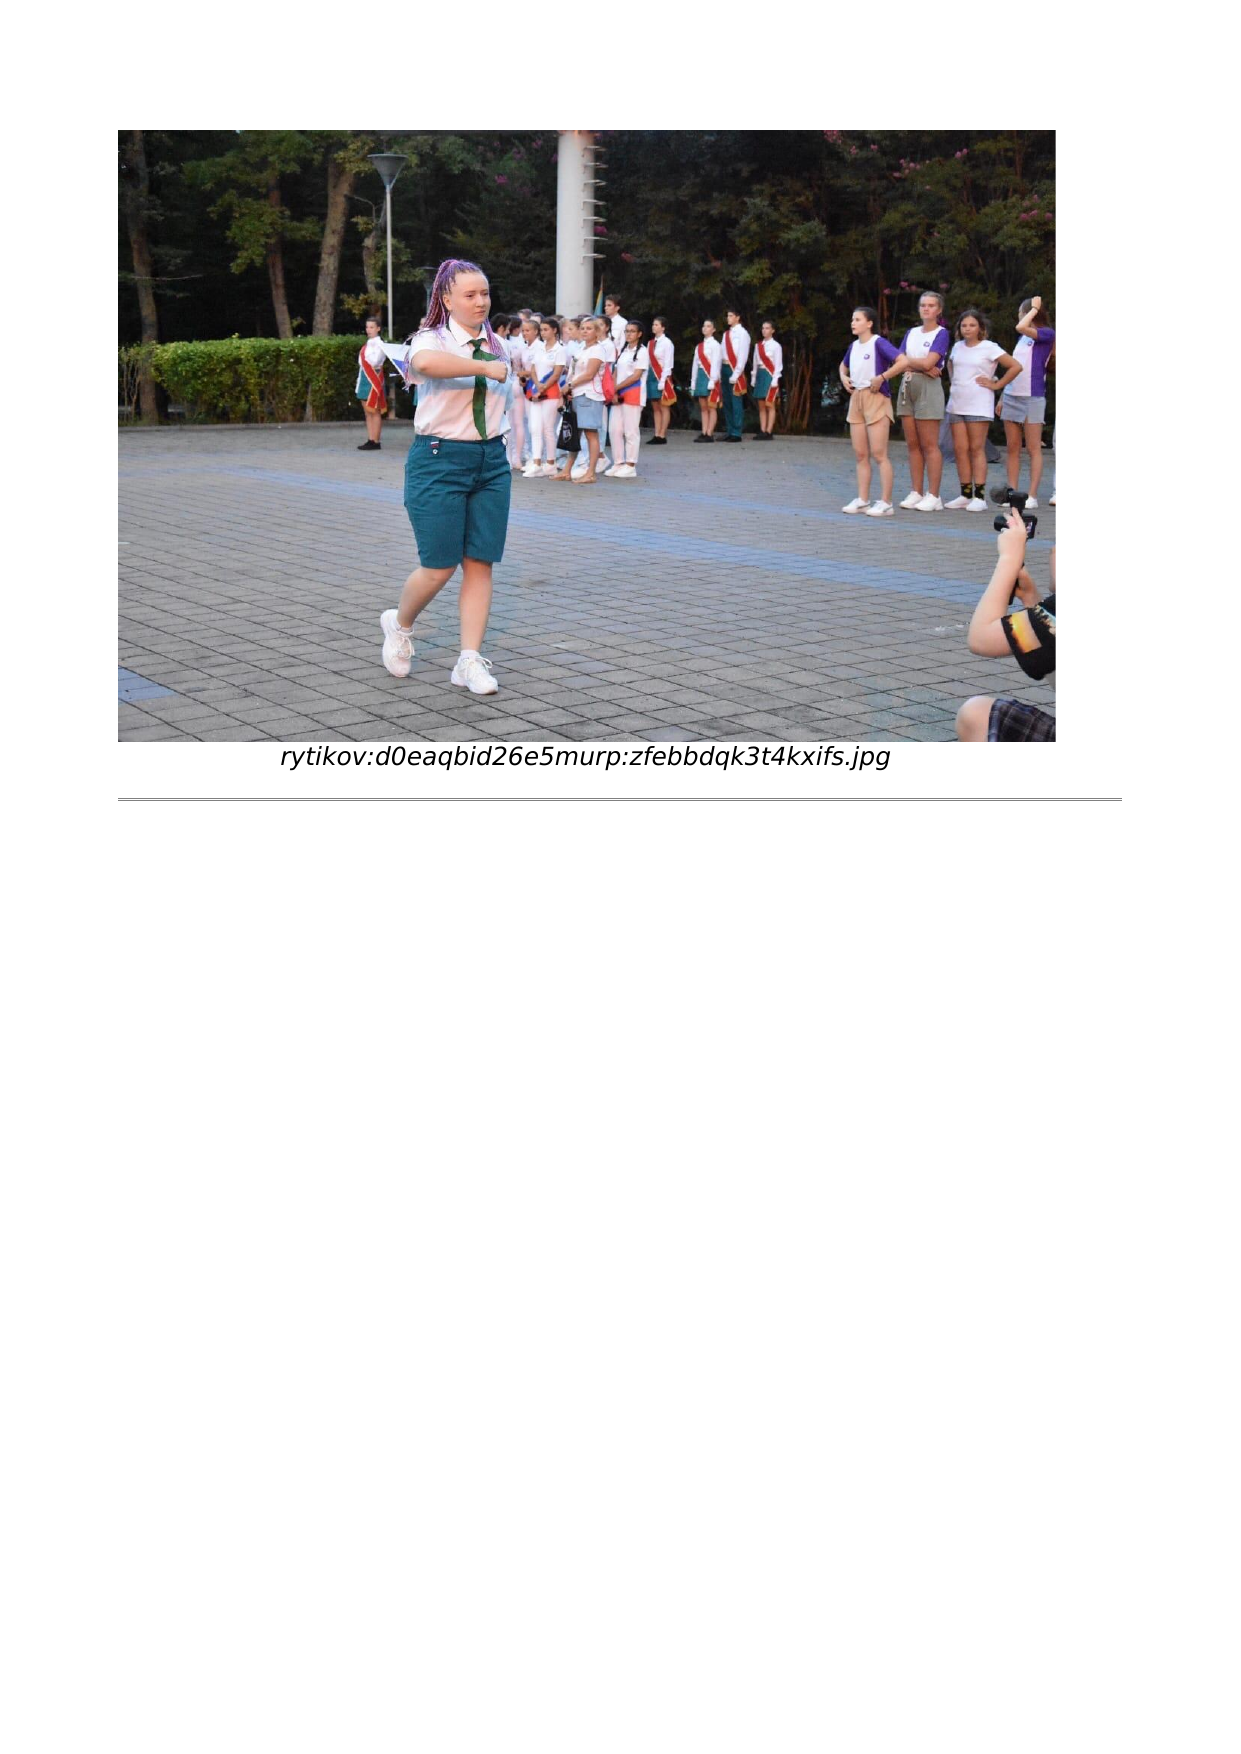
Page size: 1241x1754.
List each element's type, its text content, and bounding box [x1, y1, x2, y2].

text rytikov:d0eaqbid26e5murp:zfebbdqk3t4kxifs.jpg [118, 742, 1056, 771]
picture [118, 130, 1056, 742]
